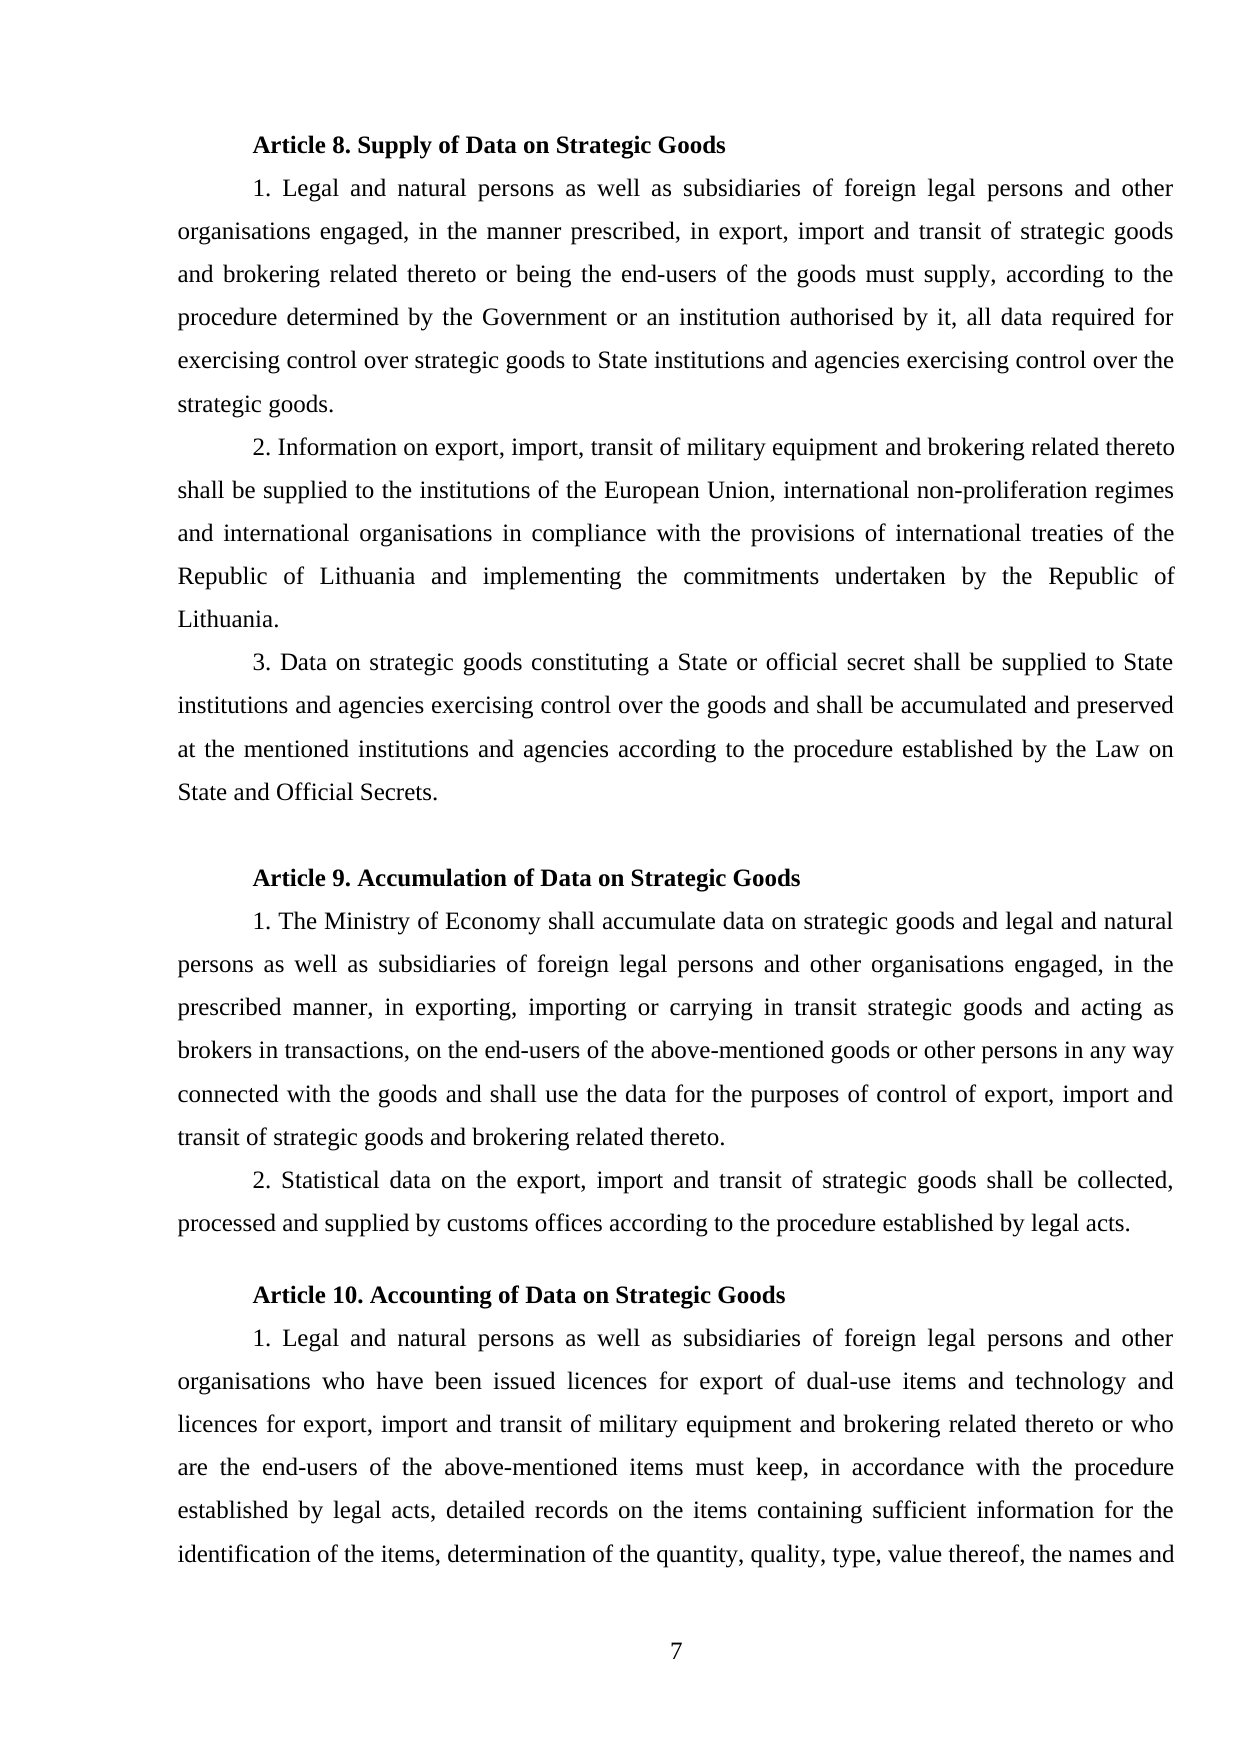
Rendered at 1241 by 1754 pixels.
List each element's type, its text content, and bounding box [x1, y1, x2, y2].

text 1. Legal and natural persons as well as subsidiaries of foreign legal persons and other organisations engaged, in the manner prescribed, in export, import and transit of strategic goods and brokering related thereto or being the end-users of the goods must supply, according to the procedure determined by the Government or an institution authorised by it, all data required for exercising control over strategic goods to State institutions and agencies exercising control over the strategic goods. [177, 173, 1175, 417]
text 2. Statistical data on the export, import and transit of strategic goods shall be collected, processed and supplied by customs offices according to the procedure established by legal acts. [177, 1165, 1175, 1237]
text Article 8. Supply of Data on Strategic Goods [177, 130, 1175, 159]
text Article 10. Accounting of Data on Strategic Goods [177, 1280, 1175, 1309]
text 2. Information on export, import, transit of military equipment and brokering related thereto shall be supplied to the institutions of the European Union, international non-proliferation regimes and international organisations in compliance with the provisions of international treaties of the Republic of Lithuania and implementing the commitments undertaken by the Republic of Lithuania. [177, 432, 1175, 633]
text 1. Legal and natural persons as well as subsidiaries of foreign legal persons and other organisations who have been issued licences for export of dual-use items and technology and licences for export, import and transit of military equipment and brokering related thereto or who are the end-users of the above-mentioned items must keep, in accordance with the procedure established by legal acts, detailed records on the items containing sufficient information for the identification of the items, determination of the quantity, quality, type, value thereof, the names and [177, 1323, 1175, 1567]
text Article 9. Accumulation of Data on Strategic Goods [177, 863, 1175, 892]
text 1. The Ministry of Economy shall accumulate data on strategic goods and legal and natural persons as well as subsidiaries of foreign legal persons and other organisations engaged, in the prescribed manner, in exporting, importing or carrying in transit strategic goods and acting as brokers in transactions, on the end-users of the above-mentioned goods or other persons in any way connected with the goods and shall use the data for the purposes of control of export, import and transit of strategic goods and brokering related thereto. [177, 906, 1175, 1151]
text 3. Data on strategic goods constituting a State or official secret shall be supplied to State institutions and agencies exercising control over the goods and shall be accumulated and preserved at the mentioned institutions and agencies according to the procedure established by the Law on State and Official Secrets. [177, 647, 1175, 806]
